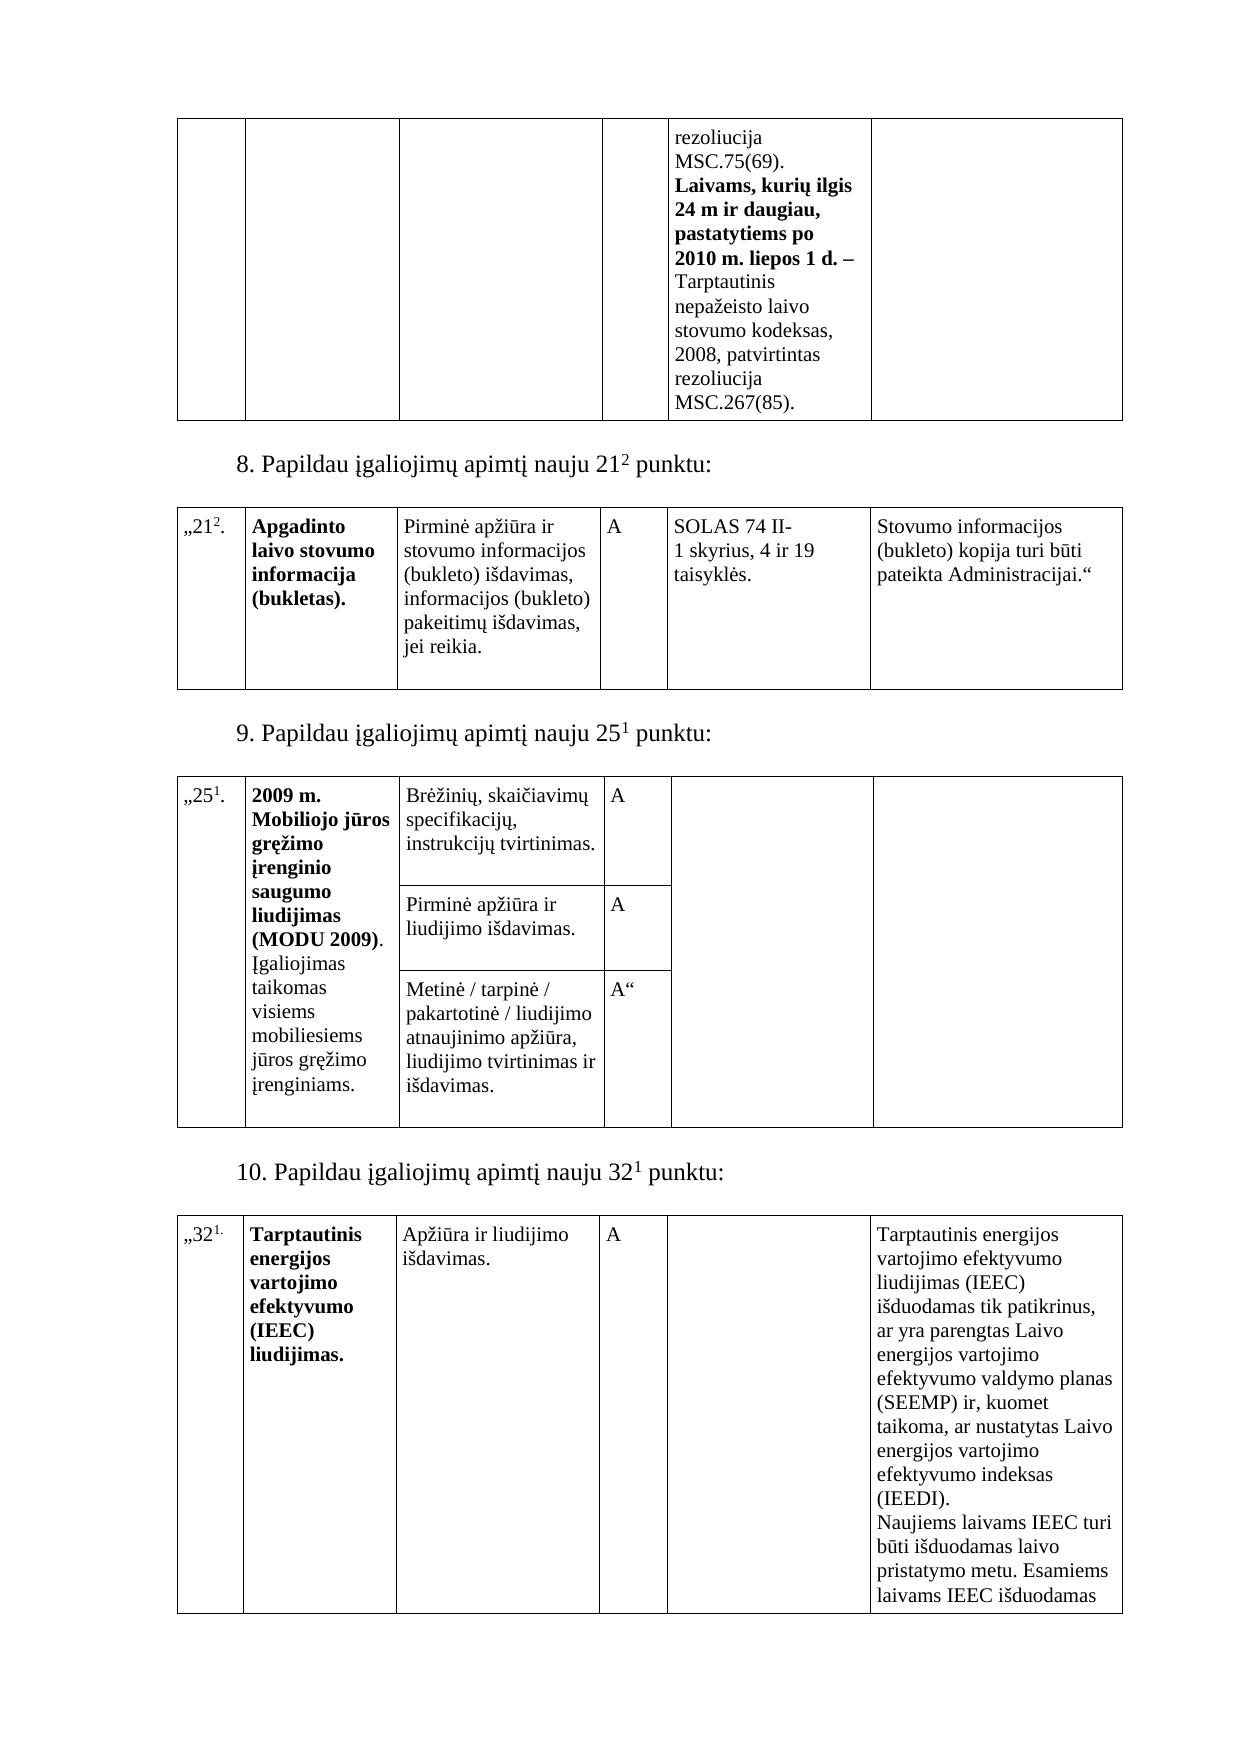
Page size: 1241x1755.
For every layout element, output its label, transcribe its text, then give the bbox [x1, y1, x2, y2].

table_header Tarptautinis energijos vartojimo efektyvumo liudijimas (IEEC) išduodamas tik patikrinus, ar yra parengtas Laivo energijos vartojimo efektyvumo valdymo planas (SEEMP) ir, kuomet taikoma, ar nustatytas Laivo energijos vartojimo efektyvumo indeksas (IEEDI). Naujiems laivams IEEC turi būti išduodamas laivo pristatymo metu. Esamiems laivams IEEC išduodamas [871, 1216, 1122, 1612]
table_header „212. [178, 508, 245, 688]
table_header SOLAS 74 II-1 skyrius, 4 ir 19 taisyklės. [668, 508, 870, 688]
table_header [178, 119, 245, 420]
text 8. Papildau įgaliojimų apimtį nauju 212 punktu: [177, 449, 1122, 478]
table_header Apžiūra ir liudijimo išdavimas. [397, 1216, 599, 1612]
table_header A [601, 508, 667, 688]
table_header A [605, 777, 671, 885]
table_header rezoliucija MSC.75(69). Laivams, kurių ilgis 24 m ir daugiau, pastatytiems po 2010 m. liepos 1 d. – Tarptautinis nepažeisto laivo stovumo kodeksas, 2008, patvirtintas rezoliucija MSC.267(85). [669, 119, 871, 420]
table_header Stovumo informacijos (bukleto) kopija turi būti pateikta Administracijai.“ [871, 508, 1122, 688]
table_header [672, 777, 873, 1127]
table_cell Pirminė apžiūra ir liudijimo išdavimas. [400, 886, 604, 970]
table_header Brėžinių, skaičiavimų specifikacijų, instrukcijų tvirtinimas. [400, 777, 604, 885]
table_header [668, 1216, 870, 1612]
table_header [874, 777, 1122, 1127]
table_header Tarptautinis energijos vartojimo efektyvumo (IEEC) liudijimas. [244, 1216, 396, 1612]
table_header [603, 119, 668, 420]
table_header „251. [178, 777, 245, 1127]
text 9. Papildau įgaliojimų apimtį nauju 251 punktu: [177, 718, 1122, 747]
table_cell A [605, 886, 671, 970]
table_header 2009 m. Mobiliojo jūros gręžimo įrenginio saugumo liudijimas (MODU 2009). Įgaliojimas taikomas visiems mobiliesiems jūros gręžimo įrenginiams. [246, 777, 399, 1127]
table_header Apgadinto laivo stovumo informacija (bukletas). [246, 508, 397, 688]
table_header „321. [178, 1216, 243, 1612]
table_header A [600, 1216, 667, 1612]
table_header Pirminė apžiūra ir stovumo informacijos (bukleto) išdavimas, informacijos (bukleto) pakeitimų išdavimas, jei reikia. [398, 508, 600, 688]
table_cell Metinė / tarpinė / pakartotinė / liudijimo atnaujinimo apžiūra, liudijimo tvirtinimas ir išdavimas. [400, 971, 604, 1127]
table_header [872, 119, 1122, 420]
table_header [246, 119, 399, 420]
text 10. Papildau įgaliojimų apimtį nauju 321 punktu: [177, 1157, 1122, 1186]
table_header [400, 119, 602, 420]
table_cell A“ [605, 971, 671, 1127]
